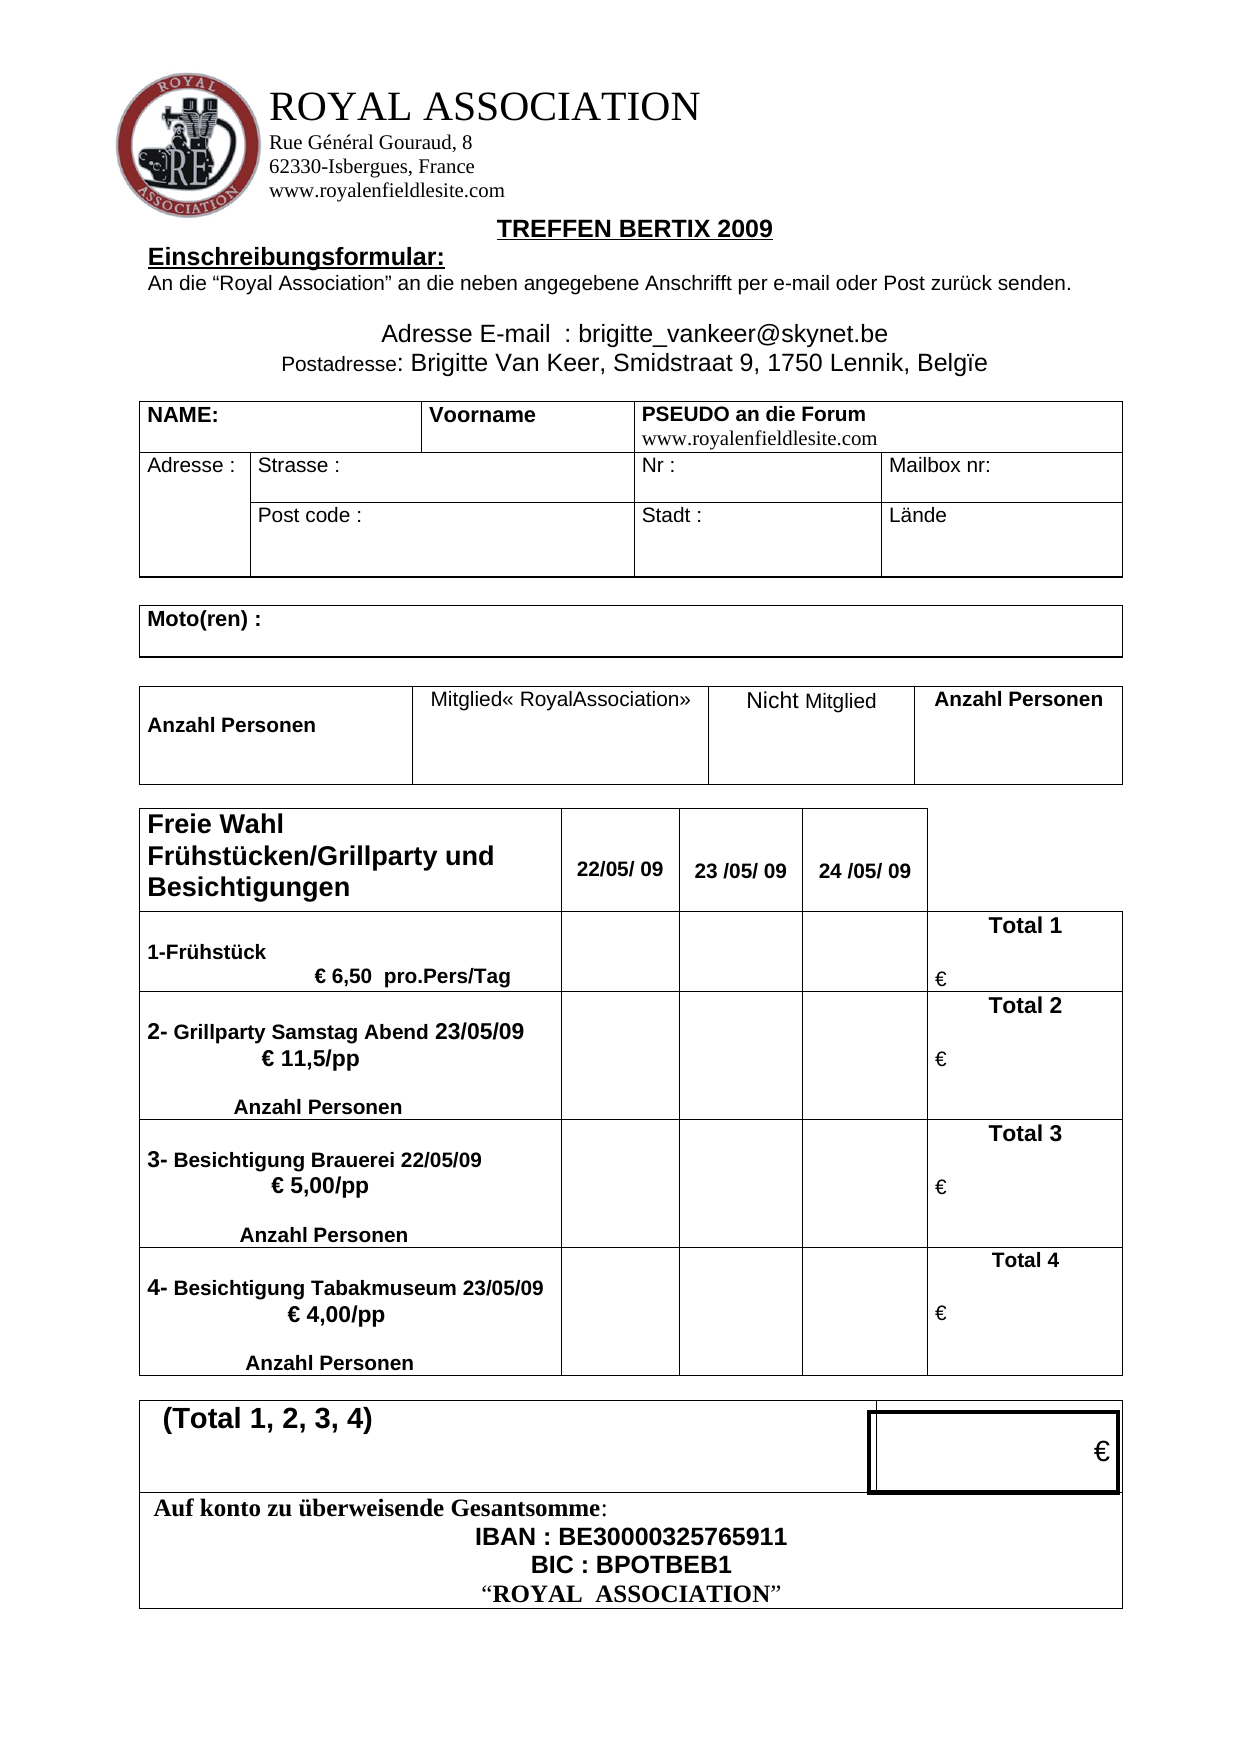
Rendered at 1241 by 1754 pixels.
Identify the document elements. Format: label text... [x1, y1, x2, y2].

table_header 22/05/ 09 [562, 809, 679, 911]
table_header (Total 1, 2, 3, 4) [140, 1401, 876, 1492]
table_cell Total 1 € [928, 912, 1122, 991]
table_header Freie Wahl Frühstücken/Grillparty und Besichtigungen [140, 809, 561, 911]
table_cell 4- Besichtigung Tabakmuseum 23/05/09 € 4,00/pp Anzahl Personen [140, 1248, 561, 1375]
text An die “Royal Association” an die neben angegebene Anschrifft per e-mail oder Post zurück senden. [148, 271, 1122, 295]
table_header 24 /05/ 09 [803, 809, 927, 911]
table_cell [803, 992, 927, 1119]
table_cell [803, 1248, 927, 1375]
table_header Anzahl Personen [140, 687, 412, 784]
table_cell [562, 912, 679, 991]
table_header Mailbox nr: [882, 453, 1122, 502]
text Postadresse: Brigitte Van Keer, Smidstraat 9, 1750 Lennik, Belgïe [148, 348, 1122, 377]
table_header Strasse : [251, 453, 634, 502]
table_header NAME: [140, 402, 421, 452]
table_cell 2- Grillparty Samstag Abend 23/05/09 € 11,5/pp Anzahl Personen [140, 992, 561, 1119]
table_cell Stadt : [635, 503, 881, 576]
table_header [928, 808, 1123, 911]
text Einschreibungsformular: [148, 242, 1122, 271]
table_cell [562, 992, 679, 1119]
table_cell Adresse : [140, 453, 250, 576]
table_cell [562, 1248, 679, 1375]
table_header Nr : [635, 453, 881, 502]
picture [114, 70, 263, 219]
table_header Nicht Mitglied [709, 687, 914, 784]
subtitle TREFFEN BERTIX 2009 [148, 214, 1122, 242]
table_cell Total 2 € [928, 992, 1122, 1119]
table_cell Total 3 € [928, 1120, 1122, 1247]
table_cell Post code : [251, 503, 634, 576]
table_cell 1-Frühstück € 6,50 pro.Pers/Tag [140, 912, 561, 991]
table_header Anzahl Personen [915, 687, 1122, 784]
table_header Voorname [422, 402, 634, 452]
table_cell [562, 1120, 679, 1247]
table_cell [803, 1120, 927, 1247]
table_cell Total 4 € [928, 1248, 1122, 1375]
table_cell Auf konto zu überweisende Gesantsomme: IBAN : BE30000325765911 BIC : BPOTBEB1 “ROYAL ASSOCIATION” [140, 1493, 1122, 1608]
table_cell [680, 912, 802, 991]
table_header Mitglied« RoyalAssociation» [413, 687, 708, 784]
table_cell Lände [882, 503, 1122, 576]
table_cell [680, 1120, 802, 1247]
table_header PSEUDO an die Forum www.royalenfieldlesite.com [635, 402, 1122, 452]
table_cell [680, 992, 802, 1119]
table_header Moto(ren) : [140, 606, 1122, 656]
table_header 23 /05/ 09 [680, 809, 802, 911]
text Adresse E-mail : brigitte_vankeer@skynet.be [148, 319, 1122, 348]
table_header € [877, 1401, 1122, 1492]
table_cell 3- Besichtigung Brauerei 22/05/09 € 5,00/pp Anzahl Personen [140, 1120, 561, 1247]
table_cell [680, 1248, 802, 1375]
table_cell [803, 912, 927, 991]
